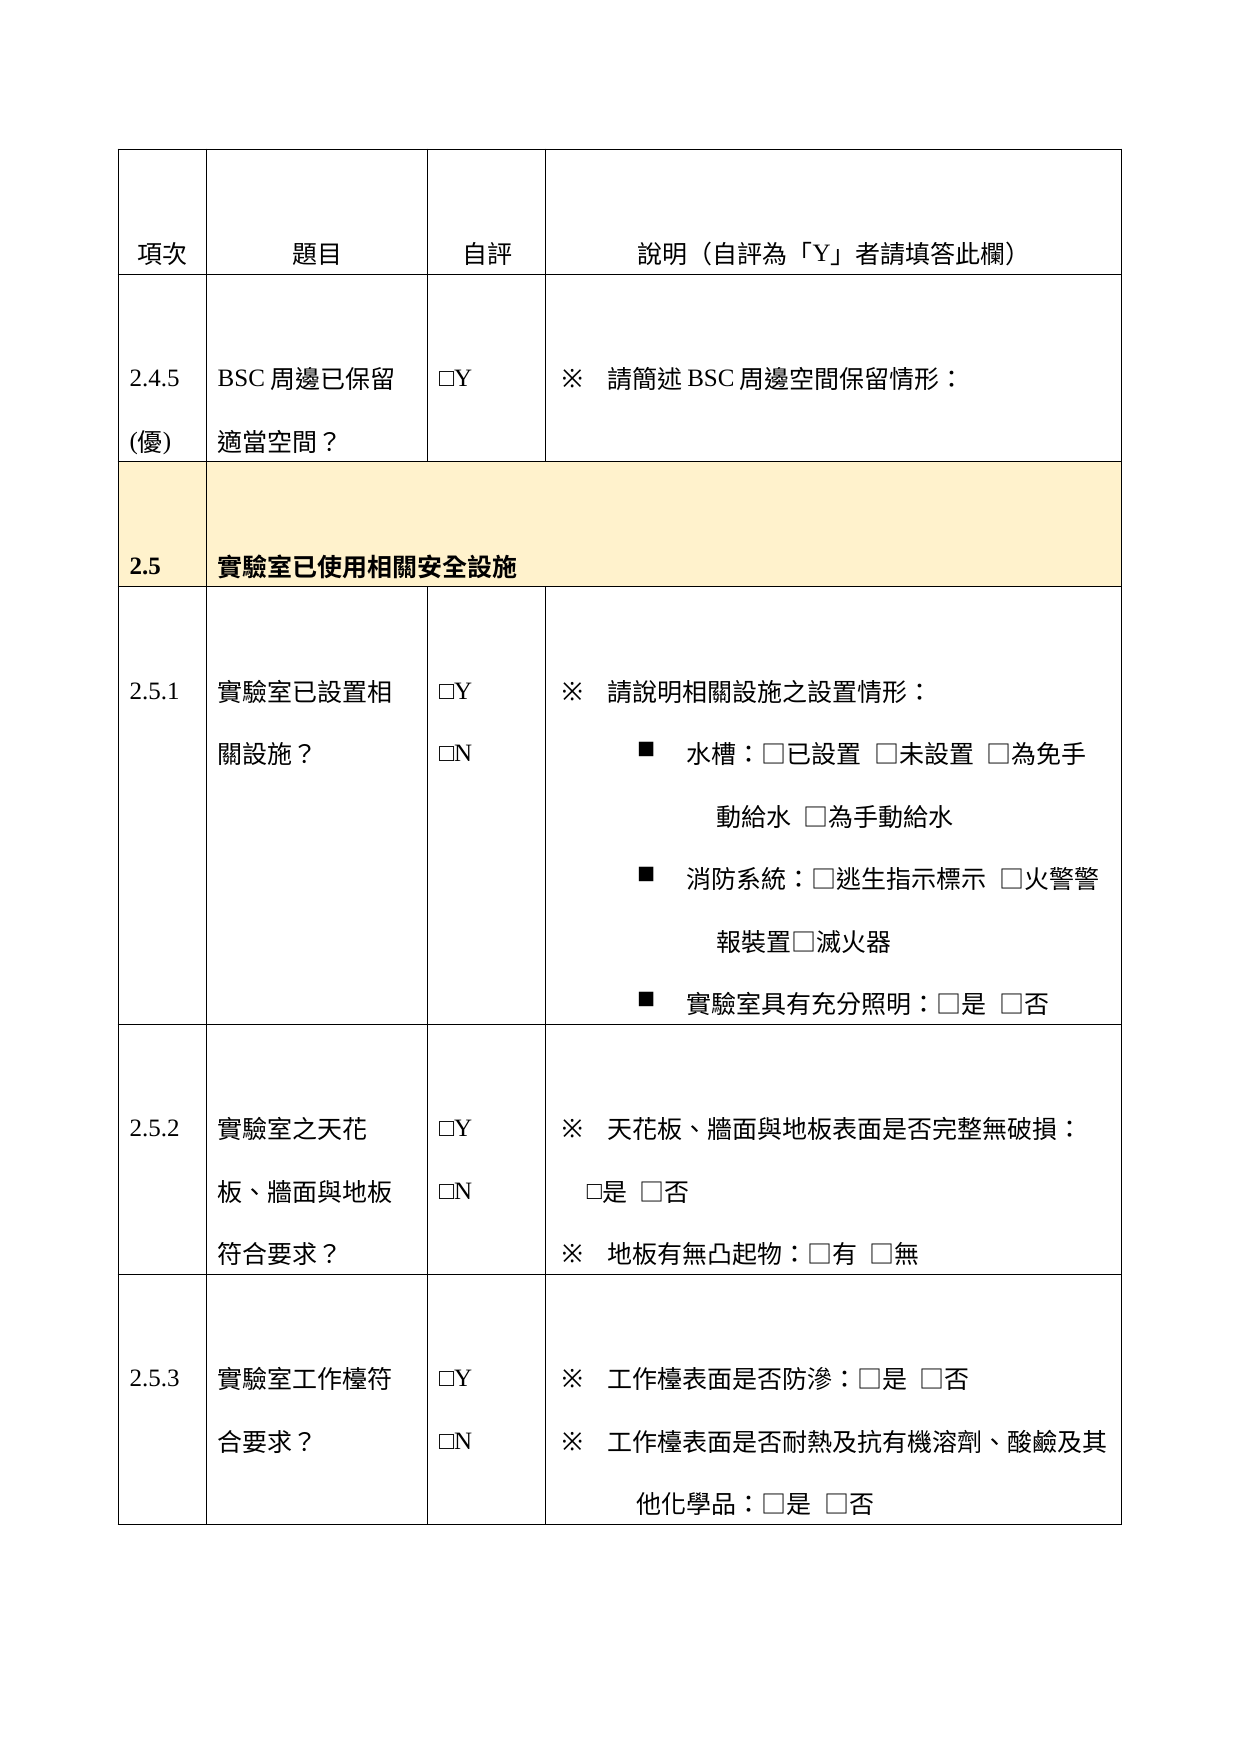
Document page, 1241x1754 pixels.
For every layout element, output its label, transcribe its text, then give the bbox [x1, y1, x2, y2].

table_cell □Y □N [428, 1275, 545, 1523]
table_cell 實驗室已使用相關安全設施 [207, 462, 1121, 586]
table_cell □Y [428, 275, 545, 461]
table_cell 天花板、牆面與地板表面是否完整無破損： □是 □否 地板有無凸起物：□有 □無 [546, 1025, 1121, 1273]
table_header 說明（自評為「Y」者請填答此欄） [546, 150, 1121, 273]
table_cell 實驗室已設置相關設施？ [207, 587, 427, 1023]
table_cell BSC周邊已保留適當空間？ [207, 275, 427, 461]
table_cell 2.5.1 [119, 587, 206, 1023]
table_cell 2.5.2 [119, 1025, 206, 1273]
table_cell 2.5 [119, 462, 206, 586]
table_cell 實驗室之天花板、牆面與地板符合要求？ [207, 1025, 427, 1273]
table_header 自評 [428, 150, 545, 273]
table_cell 請簡述BSC周邊空間保留情形： [546, 275, 1121, 461]
table_cell 2.4.5 (優) [119, 275, 206, 461]
table_header 題目 [207, 150, 427, 273]
table_header 項次 [119, 150, 206, 273]
table_cell 工作檯表面是否防滲：□是 □否 工作檯表面是否耐熱及抗有機溶劑、酸鹼及其他化學品：□是 □否 [546, 1275, 1121, 1523]
table_cell 2.5.3 [119, 1275, 206, 1523]
table_cell 請說明相關設施之設置情形： 水槽：□已設置 □未設置 □為免手動給水 □為手動給水 消防系統：□逃生指示標示 □火警警報裝置□滅火器 實驗室具有充分照明：□是 □否 [546, 587, 1121, 1023]
table_cell 實驗室工作檯符合要求？ [207, 1275, 427, 1523]
table_cell □Y □N [428, 587, 545, 1023]
table_cell □Y □N [428, 1025, 545, 1273]
